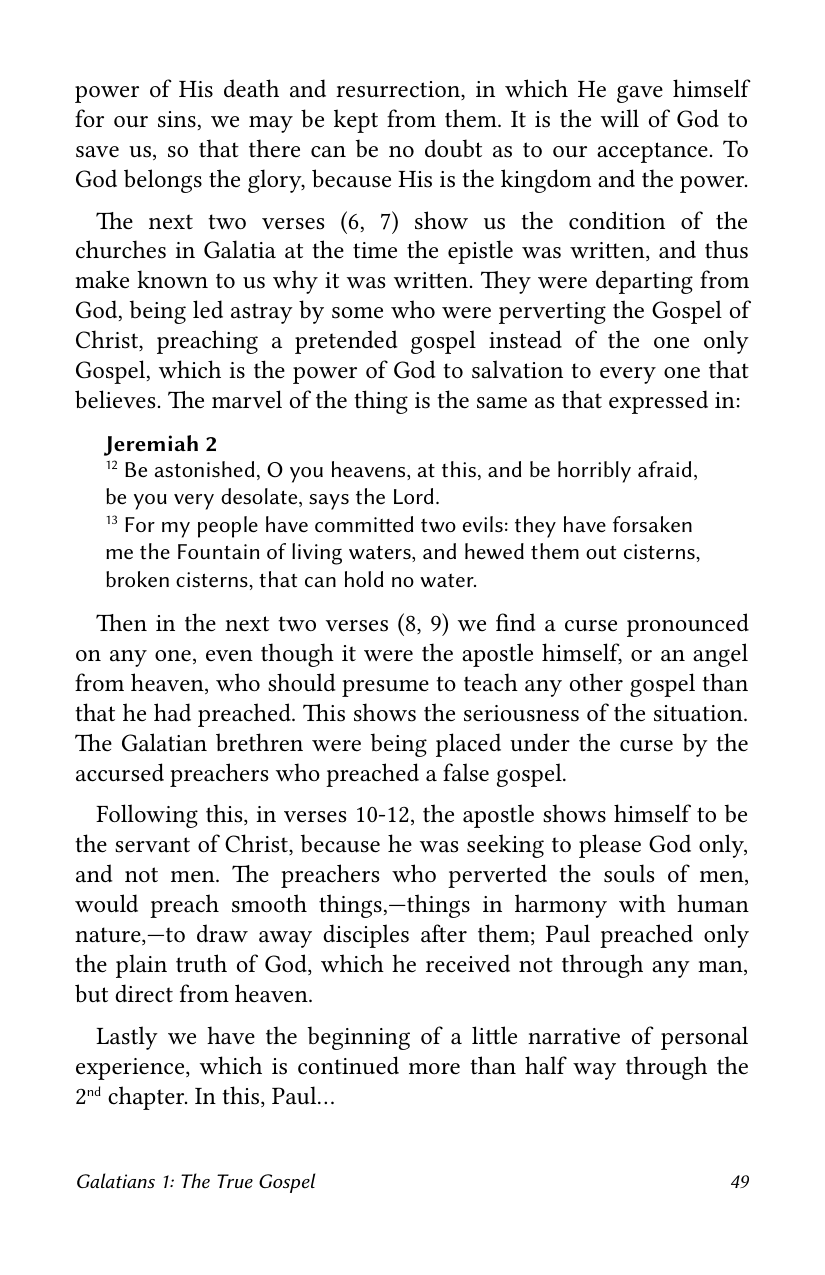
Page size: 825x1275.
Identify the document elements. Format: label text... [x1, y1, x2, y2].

text Jeremiah 2 [105, 431, 750, 457]
text power of His death and resurrection, in which He gave himself for our sins, we may be kept from them. It is the will of God to save us, so that there can be no doubt as to our acceptance. To God belongs the glory, because His is the kingdom and the power. [75, 75, 750, 193]
text 13 For my people have committed two evils: they have forsaken me the Fountain of living waters, and hewed them out cisterns, broken cisterns, that can hold no water. [105, 512, 720, 593]
text Lastly we have the beginning of a little narrative of personal experience, which is continued more than half way through the 2nd chapter. In this, Paul... [75, 1022, 750, 1110]
text Then in the next two verses (8, 9) we find a curse pronounced on any one, even though it were the apostle himself, or an angel from heaven, who should presume to teach any other gospel than that he had preached. This shows the seriousness of the situation. The Galatian brethren were being placed under the curse by the accursed preachers who preached a false gospel. [75, 609, 750, 787]
text Following this, in verses 10-12, the apostle shows himself to be the servant of Christ, because he was seeking to please God only, and not men. The preachers who perverted the souls of men, would preach smooth things,—things in harmony with human nature,—to draw away disciples after them; Paul preached only the plain truth of God, which he received not through any man, but direct from heaven. [75, 801, 750, 1008]
text 12 Be astonished, O you heavens, at this, and be horribly afraid, be you very desolate, says the Lord. [105, 457, 720, 511]
text The next two verses (6, 7) show us the condition of the churches in Galatia at the time the epistle was written, and thus make known to us why it was written. They were departing from God, being led astray by some who were perverting the Gospel of Christ, preaching a pretended gospel instead of the one only Gospel, which is the power of God to salvation to every one that believes. The marvel of the thing is the same as that expressed in: [75, 207, 750, 414]
